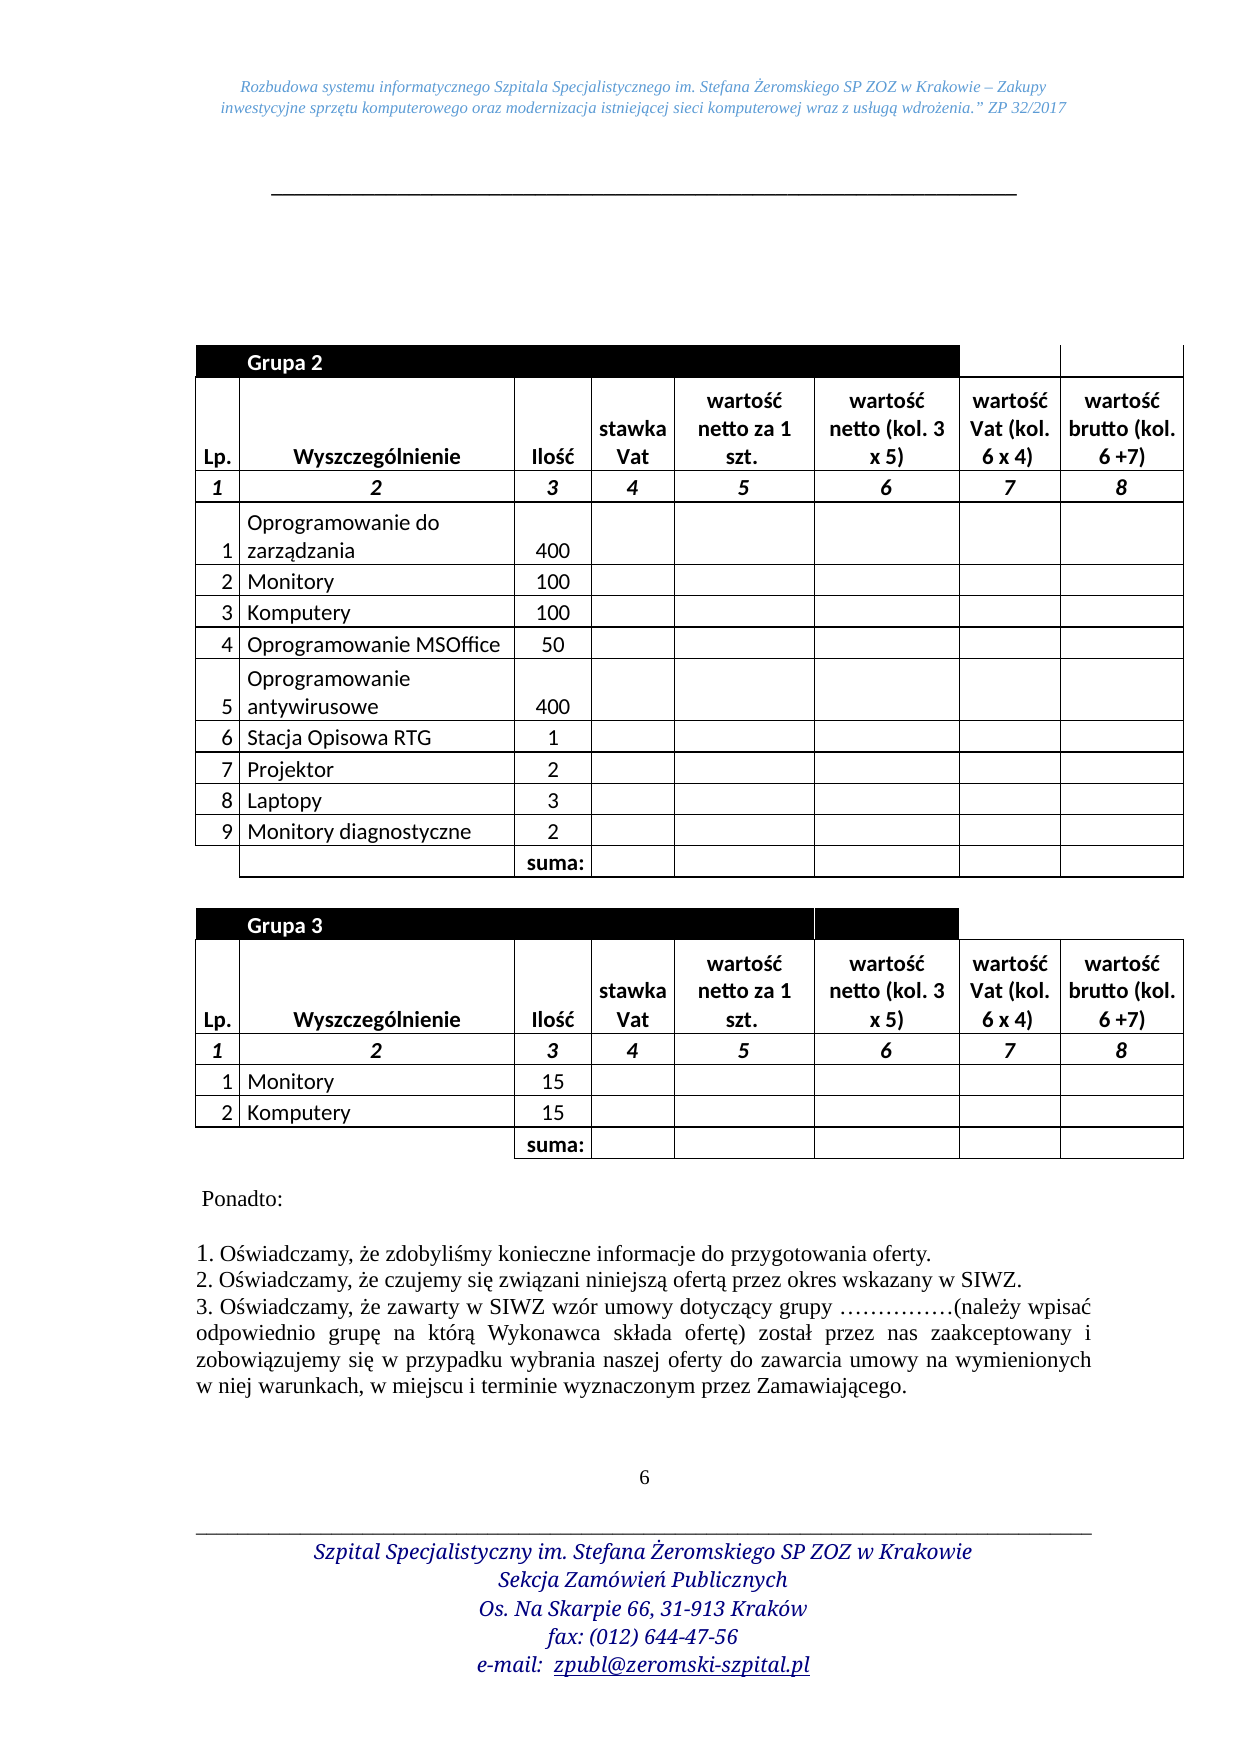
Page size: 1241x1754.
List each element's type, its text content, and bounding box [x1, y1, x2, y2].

table_cell [674, 908, 814, 939]
table_cell [592, 659, 674, 720]
table_cell Monitory diagnostyczne [240, 815, 514, 845]
table_cell [592, 815, 674, 845]
table_cell Projektor [240, 753, 514, 783]
text 3. Oświadczamy, że zawarty w SIWZ wzór umowy dotyczący grupy ……………(należy wpisać odpowiednio grupę na którą Wykonawca składa ofertę) został przez nas zaakceptowany i zobowiązujemy się w przypadku wybrania naszej oferty do zawarcia umowy na wymienionych w niej warunkach, w miejscu i terminie wyznaczonym przez Zamawiającego. [196, 1293, 1093, 1398]
table_cell 8 [196, 784, 239, 814]
table_cell Wyszczególnienie [240, 940, 514, 1033]
table_cell [592, 596, 674, 626]
table_cell 2 [196, 565, 239, 595]
table_cell [960, 565, 1060, 595]
table_cell [815, 721, 959, 751]
table_cell wartość Vat (kol. 6 x 4) [960, 940, 1060, 1033]
table_cell [960, 753, 1060, 783]
table_cell [592, 1128, 674, 1158]
table_cell [592, 503, 674, 564]
table_cell Lp. [196, 940, 239, 1033]
table_cell Grupa 3 [240, 908, 514, 939]
table_cell [1061, 753, 1183, 783]
table_cell [675, 846, 814, 876]
table_cell 400 [515, 503, 591, 564]
table_cell [959, 908, 1061, 939]
table_cell 3 [515, 1034, 591, 1064]
table_cell 6 [815, 471, 959, 501]
table_cell [240, 200, 514, 345]
table_cell [675, 345, 814, 376]
table_cell [960, 784, 1060, 814]
table_cell Monitory [240, 565, 514, 595]
table_cell [815, 1065, 959, 1095]
table_cell [1061, 878, 1183, 908]
table_cell [592, 1096, 674, 1126]
table_cell [592, 345, 674, 376]
table_cell [960, 721, 1060, 751]
table_cell wartość brutto (kol. 6 +7) [1061, 940, 1183, 1033]
table_cell [960, 628, 1060, 658]
table_cell [240, 1128, 514, 1158]
table_cell [815, 878, 959, 908]
table_cell 7 [960, 471, 1060, 501]
table_cell [1061, 1128, 1183, 1158]
table_cell 6 [815, 1034, 959, 1064]
table_cell [240, 878, 514, 908]
table_cell 400 [515, 659, 591, 720]
table_cell Oprogramowanie MSOffice [240, 628, 514, 658]
table_cell 7 [960, 1034, 1060, 1064]
table_cell 3 [515, 471, 591, 501]
table_cell [959, 878, 1061, 908]
table_cell 1 [515, 721, 591, 751]
table_cell [960, 659, 1060, 720]
table_cell Komputery [240, 1096, 514, 1126]
table_cell [815, 815, 959, 845]
table_cell wartość Vat (kol. 6 x 4) [960, 378, 1060, 470]
table_cell [1061, 565, 1183, 595]
table_cell 8 [1061, 1034, 1183, 1064]
table_cell stawka Vat [592, 378, 674, 470]
table_cell Monitory [240, 1065, 514, 1095]
table_cell [592, 200, 674, 345]
table_cell [674, 878, 814, 908]
table_cell [675, 1065, 814, 1095]
table_cell [675, 784, 814, 814]
table_cell [815, 345, 959, 376]
table_cell 5 [196, 659, 239, 720]
table_cell [675, 753, 814, 783]
table_cell 1 [196, 471, 239, 501]
table_cell [815, 628, 959, 658]
table_cell [1061, 628, 1183, 658]
table_cell wartość netto za 1 szt. [675, 940, 814, 1033]
table_cell [675, 1096, 814, 1126]
table_cell [675, 815, 814, 845]
table_cell [196, 846, 239, 876]
table_cell [592, 878, 674, 908]
table_cell [196, 1128, 240, 1158]
table_cell [815, 1128, 959, 1158]
table_cell [592, 908, 674, 939]
table_cell 3 [515, 784, 591, 814]
table_cell [815, 659, 959, 720]
table_cell 2 [515, 753, 591, 783]
table_cell [1061, 345, 1183, 376]
text Ponadto: [196, 1185, 1093, 1211]
table_cell [960, 815, 1060, 845]
table_cell [815, 503, 959, 564]
table_cell 4 [196, 628, 239, 658]
table_cell Ilość [515, 378, 591, 470]
table_cell wartość brutto (kol. 6 +7) [1061, 378, 1183, 470]
table_cell [592, 1065, 674, 1095]
table_cell 2 [240, 1034, 514, 1064]
table_cell [196, 876, 240, 908]
table_cell [592, 721, 674, 751]
table_cell 6 [196, 721, 239, 751]
table_cell [514, 200, 592, 345]
table_cell 4 [592, 471, 674, 501]
text 1. Oświadczamy, że zdobyliśmy konieczne informacje do przygotowania oferty. [196, 1238, 1093, 1267]
table_cell [196, 345, 239, 376]
table_cell Wyszczególnienie [240, 378, 514, 470]
table_cell [960, 846, 1060, 876]
table_cell Laptopy [240, 784, 514, 814]
table_cell [815, 1096, 959, 1126]
table_cell wartość netto za 1 szt. [675, 378, 814, 470]
table_cell 8 [1061, 471, 1183, 501]
table_cell [1061, 846, 1183, 876]
table_cell [592, 753, 674, 783]
text 2. Oświadczamy, że czujemy się związani niniejszą ofertą przez okres wskazany w SIWZ. [196, 1267, 1093, 1293]
table_cell 15 [515, 1096, 591, 1126]
table_cell [960, 503, 1060, 564]
table_cell [1061, 815, 1183, 845]
table_cell [1061, 596, 1183, 626]
table_cell 3 [196, 596, 239, 626]
table_cell [1061, 659, 1183, 720]
table_cell [675, 565, 814, 595]
table_cell [960, 345, 1060, 376]
table_cell 1 [196, 503, 239, 564]
table_cell Lp. [196, 378, 239, 470]
table_cell [675, 721, 814, 751]
table_cell 100 [515, 596, 591, 626]
table_cell [1061, 1065, 1183, 1095]
table_cell 2 [196, 1096, 239, 1126]
table_cell [675, 596, 814, 626]
table_cell [592, 784, 674, 814]
table_cell [815, 908, 959, 939]
table_cell 2 [515, 815, 591, 845]
table_cell 5 [675, 1034, 814, 1064]
table_cell 15 [515, 1065, 591, 1095]
table_cell [815, 846, 959, 876]
table_cell Stacja Opisowa RTG [240, 721, 514, 751]
table_cell Oprogramowanie antywirusowe [240, 659, 514, 720]
table_cell [515, 345, 591, 376]
table_cell wartość netto (kol. 3 x 5) [815, 940, 959, 1033]
table_cell suma: [515, 1128, 591, 1158]
table_cell [815, 200, 959, 345]
table_cell [196, 908, 240, 939]
table_cell [815, 596, 959, 626]
table_cell 50 [515, 628, 591, 658]
table_cell [514, 878, 592, 908]
table_cell [960, 1096, 1060, 1126]
table_cell [1061, 200, 1183, 345]
table_cell [592, 846, 674, 876]
table_cell [1061, 503, 1183, 564]
table_cell [592, 565, 674, 595]
table_cell [592, 628, 674, 658]
table_cell [240, 846, 514, 876]
table_cell 1 [196, 1034, 239, 1064]
table_cell [960, 596, 1060, 626]
table_cell [959, 200, 1061, 345]
table_cell [674, 200, 814, 345]
table_cell [514, 908, 592, 939]
table_cell suma: [515, 846, 591, 876]
table_cell wartość netto (kol. 3 x 5) [815, 378, 959, 470]
table_cell 2 [240, 471, 514, 501]
table_cell stawka Vat [592, 940, 674, 1033]
table_cell [675, 659, 814, 720]
table_cell [815, 784, 959, 814]
table_cell [196, 200, 240, 345]
table_cell 7 [196, 753, 239, 783]
table_cell [675, 503, 814, 564]
table_cell [815, 753, 959, 783]
table_cell 1 [196, 1065, 239, 1095]
table_cell [1061, 1096, 1183, 1126]
table_cell [675, 628, 814, 658]
table_cell 5 [675, 471, 814, 501]
table_cell 100 [515, 565, 591, 595]
table_cell Oprogramowanie do zarządzania [240, 503, 514, 564]
table_cell 9 [196, 815, 239, 845]
table_cell Ilość [515, 940, 591, 1033]
table_cell Grupa 2 [240, 345, 514, 376]
table_cell [960, 1065, 1060, 1095]
table_cell [960, 1128, 1060, 1158]
table_cell [1061, 721, 1183, 751]
table_cell 4 [592, 1034, 674, 1064]
table_cell [1061, 908, 1183, 939]
table_cell Komputery [240, 596, 514, 626]
table_cell [1061, 784, 1183, 814]
table_cell [815, 565, 959, 595]
table_cell [675, 1128, 814, 1158]
